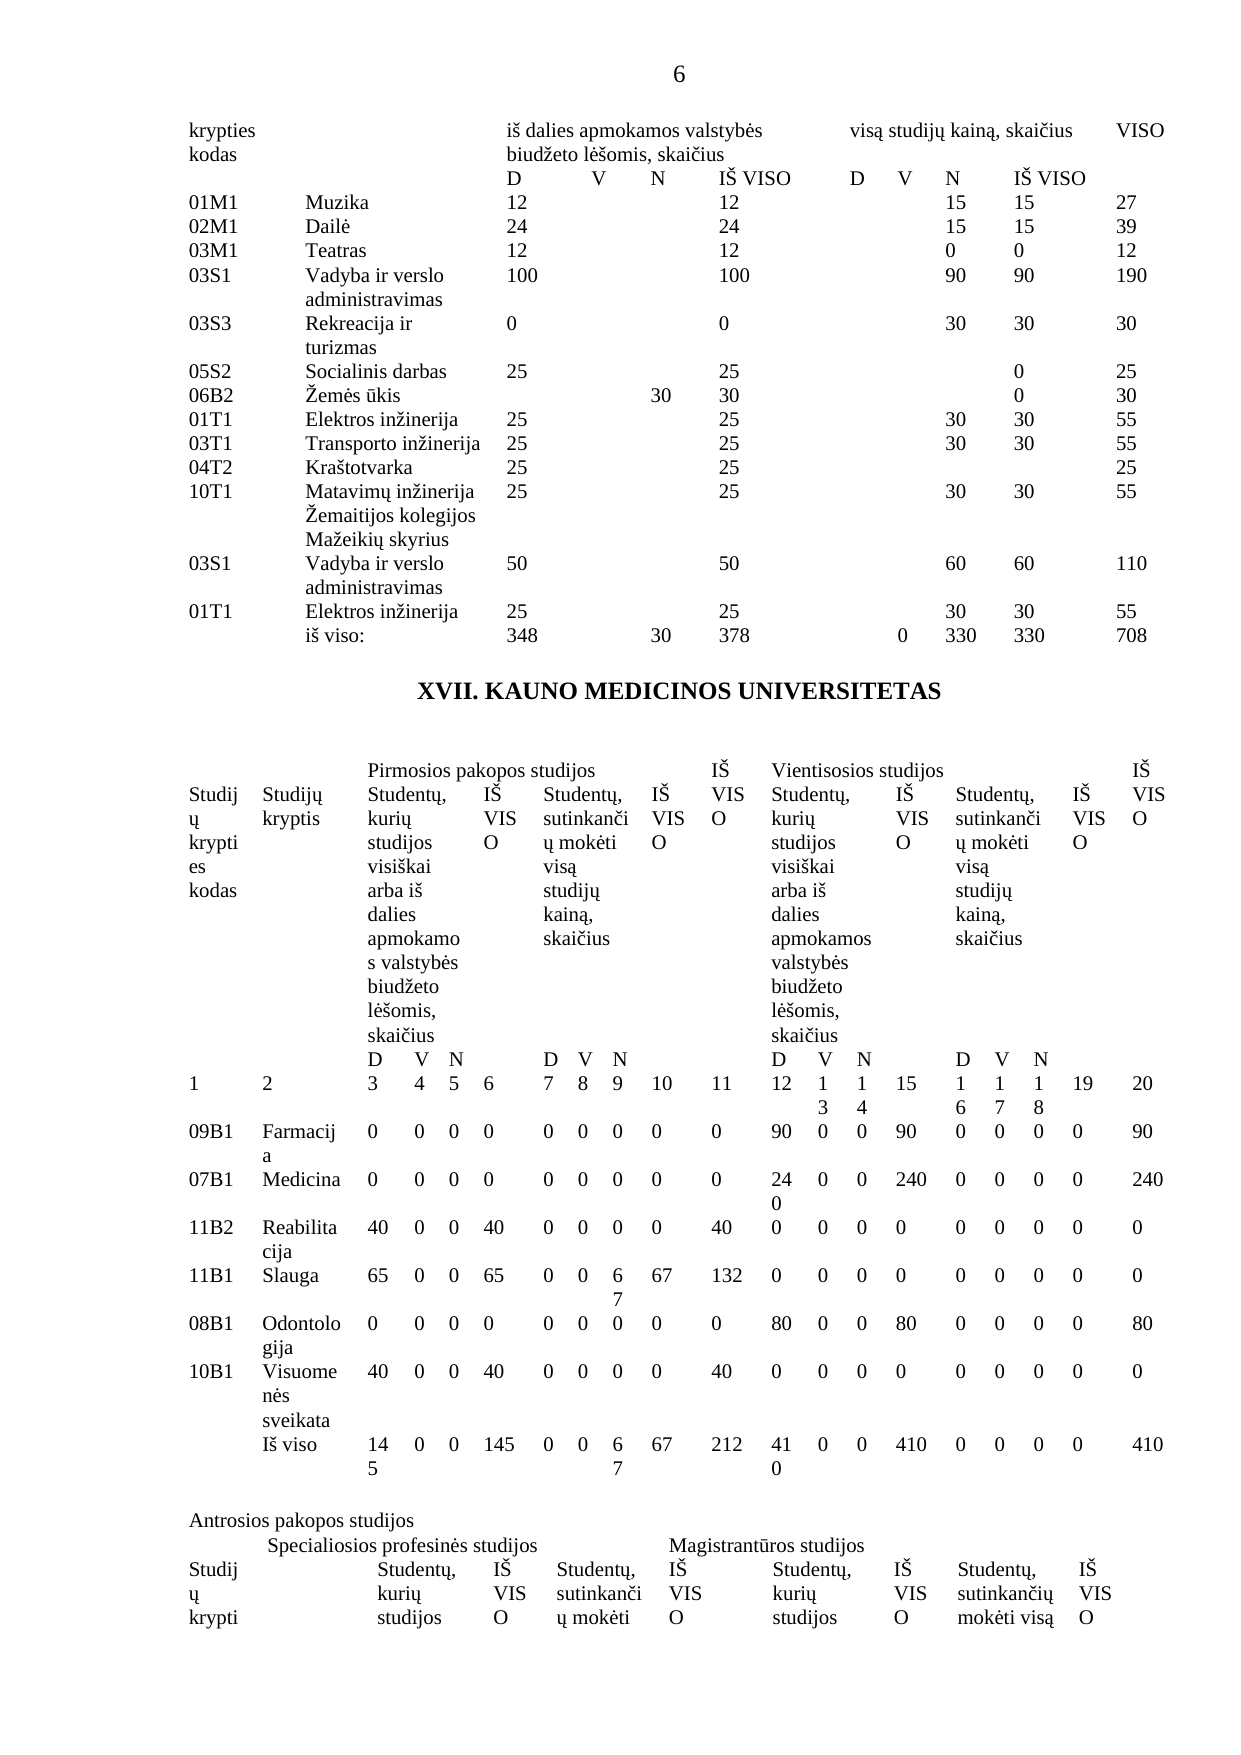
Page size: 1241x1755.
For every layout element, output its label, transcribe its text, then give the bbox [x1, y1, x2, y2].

table_cell 4 [403, 1071, 437, 1119]
table_cell V [580, 166, 639, 190]
table_cell 100 [495, 263, 580, 311]
table_cell 0 [1002, 383, 1104, 407]
table_cell [177, 1533, 256, 1557]
table_cell 0 [1002, 359, 1104, 383]
table_cell 0 [944, 1311, 983, 1359]
table_cell 0 [760, 1263, 806, 1311]
table_cell V [403, 1047, 437, 1071]
table_cell [1105, 503, 1181, 551]
table_cell Studentų, sutinkančių mokėti visą studijų kainą, skaičius [944, 782, 1061, 1047]
table_header [294, 118, 495, 166]
table_cell IŠ VISO [658, 1557, 721, 1629]
table_cell [177, 1047, 251, 1071]
table_cell 30 [639, 624, 707, 647]
table_cell [886, 214, 934, 238]
table_cell 0 [532, 1263, 566, 1311]
table_cell [177, 503, 294, 551]
table_cell 55 [1105, 599, 1181, 623]
table_cell V [566, 1047, 601, 1071]
text XVII. KAUNO MEDICINOS UNIVERSITETAS [177, 676, 1181, 705]
table_cell 90 [1121, 1119, 1181, 1167]
table_cell 25 [707, 431, 838, 455]
table_cell [700, 1047, 760, 1071]
table_cell Socialinis darbas [294, 359, 495, 383]
table_cell 0 [1002, 239, 1104, 262]
table_cell Odontologija [251, 1311, 356, 1359]
table_cell 67 [601, 1263, 640, 1311]
table_cell 0 [403, 1263, 437, 1311]
table_cell 16 [944, 1071, 983, 1119]
table_cell 40 [700, 1359, 760, 1432]
table_cell 0 [934, 239, 1002, 262]
table_cell 06B2 [177, 383, 294, 407]
table_cell 12 [1105, 239, 1181, 262]
table_cell [1131, 1533, 1181, 1557]
table_cell 25 [707, 599, 838, 623]
table_cell 0 [1022, 1119, 1061, 1167]
table_cell 9 [601, 1071, 640, 1119]
table_cell [639, 311, 707, 359]
table_cell V [983, 1047, 1022, 1071]
table_cell 0 [760, 1215, 806, 1263]
table_cell Studijų kryptis [251, 782, 356, 1047]
table_cell 11B2 [177, 1215, 251, 1263]
table_cell [639, 551, 707, 599]
table_cell 30 [1105, 383, 1181, 407]
table_cell [838, 503, 886, 551]
table_cell Farmacija [251, 1119, 356, 1167]
table_cell 0 [356, 1167, 403, 1215]
table_cell 0 [472, 1311, 532, 1359]
table_cell Teatras [294, 239, 495, 262]
table_cell 03S1 [177, 551, 294, 599]
table_cell [580, 311, 639, 359]
table_cell 55 [1105, 479, 1181, 503]
table_cell 0 [438, 1215, 472, 1263]
table_cell 0 [806, 1119, 845, 1167]
table_cell 0 [566, 1215, 601, 1263]
table_cell Studentų, kurių studijos visiškai arba iš dalies apmokamos valstybės biudžeto lėšomis, skaičius [760, 782, 884, 1047]
table_cell 40 [356, 1215, 403, 1263]
table_cell 410 [760, 1432, 806, 1480]
table_cell [639, 599, 707, 623]
table_cell Muzika [294, 190, 495, 214]
table_cell 330 [934, 624, 1002, 647]
table_cell 7 [532, 1071, 566, 1119]
table_cell N [639, 166, 707, 190]
table_cell 07B1 [177, 1167, 251, 1215]
table_cell 80 [884, 1311, 944, 1359]
table_cell 40 [472, 1215, 532, 1263]
table_cell 40 [472, 1359, 532, 1432]
table_cell 19 [1061, 1071, 1121, 1119]
table_cell 0 [1022, 1311, 1061, 1359]
table_cell 0 [944, 1167, 983, 1215]
table_cell 330 [1002, 624, 1104, 647]
table_cell 25 [1105, 455, 1181, 479]
table_cell 378 [707, 624, 838, 647]
table_cell 0 [1022, 1359, 1061, 1432]
table_cell 25 [495, 407, 580, 431]
table_cell 12 [495, 190, 580, 214]
table_cell [838, 455, 886, 479]
table_cell [884, 1047, 944, 1071]
table_cell 0 [1061, 1263, 1121, 1311]
table_cell 212 [700, 1432, 760, 1480]
table_cell 65 [356, 1263, 403, 1311]
table_cell 60 [1002, 551, 1104, 599]
table_cell 0 [983, 1432, 1022, 1480]
table_cell 30 [707, 383, 838, 407]
table_cell 0 [845, 1432, 884, 1480]
table_cell D [532, 1047, 566, 1071]
table_cell [580, 383, 639, 407]
table_cell 10 [640, 1071, 700, 1119]
table_cell 0 [1022, 1432, 1061, 1480]
table_cell 0 [944, 1215, 983, 1263]
table_cell Magistrantūros studijos [658, 1533, 1027, 1557]
table_cell 0 [845, 1311, 884, 1359]
table_cell [580, 214, 639, 238]
table_cell 30 [934, 431, 1002, 455]
table_cell 0 [983, 1119, 1022, 1167]
table_cell Dailė [294, 214, 495, 238]
table_cell Studentų, sutinkančių mokėti [545, 1557, 657, 1629]
table_cell 40 [356, 1359, 403, 1432]
table_cell 30 [934, 407, 1002, 431]
table_cell [580, 503, 639, 551]
table_cell 03T1 [177, 431, 294, 455]
table_cell Studentų, kurių studijos [761, 1557, 882, 1629]
table_header krypties kodas [177, 118, 294, 166]
table_cell 0 [806, 1432, 845, 1480]
table_cell Iš viso [251, 1432, 356, 1480]
table_cell 05S2 [177, 359, 294, 383]
table_cell 0 [886, 624, 934, 647]
table_cell 0 [495, 311, 580, 359]
table_cell 0 [1022, 1263, 1061, 1311]
table_cell 50 [495, 551, 580, 599]
table_cell 25 [495, 455, 580, 479]
table_cell 0 [983, 1359, 1022, 1432]
table_cell [580, 263, 639, 311]
table_cell 0 [532, 1119, 566, 1167]
table_cell [177, 758, 251, 782]
table_cell 0 [884, 1359, 944, 1432]
table_cell IŠ VISO [472, 782, 532, 1047]
table_cell 0 [403, 1167, 437, 1215]
table_cell 15 [934, 190, 1002, 214]
table_cell 0 [566, 1167, 601, 1215]
table_cell 0 [983, 1263, 1022, 1311]
table_cell [886, 383, 934, 407]
table_cell [934, 503, 1002, 551]
table_cell 24 [707, 214, 838, 238]
table_cell 0 [1022, 1167, 1061, 1215]
table_cell 0 [700, 1311, 760, 1359]
table_cell 08B1 [177, 1311, 251, 1359]
table_cell [1002, 455, 1104, 479]
table_cell 0 [1121, 1359, 1181, 1432]
table_cell Studentų, sutinkančių mokėti visą studijų kainą, skaičius [532, 782, 640, 1047]
table_cell 12 [495, 239, 580, 262]
table_cell [838, 407, 886, 431]
table_cell Transporto inžinerija [294, 431, 495, 455]
table_cell [177, 1432, 251, 1480]
table_cell IŠ VISO [1002, 166, 1104, 190]
table_cell 55 [1105, 407, 1181, 431]
table_cell 0 [532, 1359, 566, 1432]
table_cell [251, 1047, 356, 1071]
table_cell [639, 239, 707, 262]
table_cell 0 [806, 1263, 845, 1311]
table_cell 12 [707, 190, 838, 214]
table_cell 0 [700, 1167, 760, 1215]
table_cell 0 [1061, 1311, 1121, 1359]
table_cell 0 [884, 1215, 944, 1263]
table_cell 708 [1105, 624, 1181, 647]
table_cell 0 [640, 1119, 700, 1167]
table_cell 0 [845, 1359, 884, 1432]
table_cell 0 [845, 1263, 884, 1311]
table_cell 0 [472, 1119, 532, 1167]
table_cell [1027, 1533, 1067, 1557]
table_cell [838, 263, 886, 311]
table_header [177, 734, 1181, 758]
table_cell 0 [944, 1263, 983, 1311]
table_cell 15 [1002, 214, 1104, 238]
table_cell 0 [806, 1167, 845, 1215]
table_cell [1067, 1533, 1131, 1557]
table_cell 0 [1061, 1167, 1121, 1215]
table_cell Visuomenės sveikata [251, 1359, 356, 1432]
table_cell D [944, 1047, 983, 1071]
table_cell [294, 166, 495, 190]
table_cell 10B1 [177, 1359, 251, 1432]
table_cell 30 [639, 383, 707, 407]
table_cell 24 [495, 214, 580, 238]
table_cell IŠ VISO [482, 1557, 545, 1629]
table_cell Pirmosios pakopos studijos [356, 758, 700, 782]
table_cell 0 [944, 1432, 983, 1480]
table_cell 0 [601, 1215, 640, 1263]
table_cell 0 [640, 1215, 700, 1263]
table_cell IŠ VISO [707, 166, 838, 190]
table_cell 55 [1105, 431, 1181, 455]
table_cell 90 [934, 263, 1002, 311]
table_cell Studentų, sutinkančių mokėti visą [946, 1557, 1067, 1629]
table_cell [838, 190, 886, 214]
table_cell 01T1 [177, 599, 294, 623]
table_cell 25 [495, 359, 580, 383]
table_cell Vadyba ir verslo administravimas [294, 263, 495, 311]
table_cell 3 [356, 1071, 403, 1119]
table_cell 18 [1022, 1071, 1061, 1119]
table_cell 0 [1121, 1263, 1181, 1311]
table_cell 0 [403, 1311, 437, 1359]
table_cell 15 [1002, 190, 1104, 214]
table_header Antrosios pakopos studijos [177, 1509, 1181, 1532]
table_cell 0 [438, 1311, 472, 1359]
table_cell [256, 1557, 366, 1629]
table_cell [886, 503, 934, 551]
table_cell 67 [640, 1432, 700, 1480]
table_cell 27 [1105, 190, 1181, 214]
table_cell [580, 551, 639, 599]
table_cell [886, 263, 934, 311]
table_cell [580, 431, 639, 455]
table_cell 03M1 [177, 239, 294, 262]
table_cell 50 [707, 551, 838, 599]
table_cell 90 [884, 1119, 944, 1167]
table_cell 348 [495, 624, 580, 647]
table_cell 0 [983, 1215, 1022, 1263]
table_cell [639, 263, 707, 311]
table_cell 02M1 [177, 214, 294, 238]
table_cell 0 [566, 1263, 601, 1311]
table_cell 39 [1105, 214, 1181, 238]
table_cell 0 [438, 1432, 472, 1480]
table_cell 67 [640, 1263, 700, 1311]
table_cell [838, 599, 886, 623]
table_cell [1002, 503, 1104, 551]
table_cell 30 [1002, 431, 1104, 455]
table_cell 0 [707, 311, 838, 359]
table_cell [251, 758, 356, 782]
table_cell [886, 239, 934, 262]
table_cell 0 [640, 1359, 700, 1432]
table_cell 12 [707, 239, 838, 262]
table_cell 0 [438, 1119, 472, 1167]
table_cell 25 [495, 599, 580, 623]
table_cell 67 [601, 1432, 640, 1480]
table_header iš dalies apmokamos valstybės biudžeto lėšomis, skaičius [495, 118, 838, 166]
table_cell 10T1 [177, 479, 294, 503]
table_cell 25 [707, 479, 838, 503]
table_cell D [838, 166, 886, 190]
table_cell N [845, 1047, 884, 1071]
table_cell [707, 503, 838, 551]
table_cell 0 [532, 1167, 566, 1215]
table_cell [886, 359, 934, 383]
table_cell 90 [760, 1119, 806, 1167]
table_cell [580, 599, 639, 623]
table_cell 0 [806, 1359, 845, 1432]
table_cell Medicina [251, 1167, 356, 1215]
table_cell 240 [884, 1167, 944, 1215]
table_cell 0 [1061, 1119, 1121, 1167]
table_cell [580, 239, 639, 262]
table_cell Studijų krypties kodas [177, 782, 251, 1047]
table_cell D [495, 166, 580, 190]
table_cell 80 [760, 1311, 806, 1359]
table_cell [1105, 166, 1181, 190]
table_cell 03S1 [177, 263, 294, 311]
table_cell 145 [472, 1432, 532, 1480]
table_cell [838, 479, 886, 503]
table_cell 17 [983, 1071, 1022, 1119]
table_cell [580, 407, 639, 431]
table_cell 01M1 [177, 190, 294, 214]
table_cell 0 [845, 1167, 884, 1215]
table_cell 0 [640, 1311, 700, 1359]
table_cell 30 [1002, 599, 1104, 623]
table_cell 240 [760, 1167, 806, 1215]
table_cell 0 [944, 1119, 983, 1167]
table_cell V [806, 1047, 845, 1071]
table_cell 0 [1022, 1215, 1061, 1263]
table_cell IŠ VISO [1067, 1557, 1131, 1629]
table_cell Studentų, kurių studijos visiškai arba iš dalies apmokamos valstybės biudžeto lėšomis, skaičius [356, 782, 472, 1047]
table_cell 0 [566, 1359, 601, 1432]
table_cell [1131, 1557, 1181, 1629]
table_cell 190 [1105, 263, 1181, 311]
table_cell [177, 624, 294, 647]
table_cell [580, 479, 639, 503]
table_cell [580, 455, 639, 479]
table_cell [580, 190, 639, 214]
table_cell Elektros inžinerija [294, 407, 495, 431]
table_cell 1 [177, 1071, 251, 1119]
table_cell [495, 503, 580, 551]
table_cell 25 [495, 431, 580, 455]
table_cell Kraštotvarka [294, 455, 495, 479]
table_cell [886, 599, 934, 623]
table_cell [886, 311, 934, 359]
table_cell 11 [700, 1071, 760, 1119]
table_cell 0 [1061, 1432, 1121, 1480]
table_cell [838, 431, 886, 455]
table_cell 2 [251, 1071, 356, 1119]
table_cell 0 [403, 1119, 437, 1167]
table_cell 0 [438, 1263, 472, 1311]
table_cell [639, 214, 707, 238]
table_cell [838, 214, 886, 238]
table_cell 25 [707, 407, 838, 431]
table_cell 25 [707, 359, 838, 383]
table_cell 240 [1121, 1167, 1181, 1215]
table_cell 0 [566, 1432, 601, 1480]
table_cell 0 [884, 1263, 944, 1311]
table_cell 30 [934, 311, 1002, 359]
table_cell [721, 1557, 761, 1629]
table_cell 60 [934, 551, 1002, 599]
table_cell IŠ VISO [640, 782, 700, 1047]
table_cell 30 [1105, 311, 1181, 359]
table_cell 5 [438, 1071, 472, 1119]
table_cell 0 [1061, 1215, 1121, 1263]
table_cell [838, 239, 886, 262]
table_cell IŠ VISO [884, 782, 944, 1047]
table_cell 0 [1121, 1215, 1181, 1263]
table_cell Vadyba ir verslo administravimas [294, 551, 495, 599]
table_cell 15 [934, 214, 1002, 238]
table_cell Specialiosios profesinės studijos [256, 1533, 657, 1557]
table_cell 0 [806, 1215, 845, 1263]
table_cell [838, 359, 886, 383]
table_cell IŠ VISO [1121, 758, 1181, 1047]
table_cell 0 [944, 1359, 983, 1432]
table_cell 03S3 [177, 311, 294, 359]
table_cell 0 [532, 1432, 566, 1480]
table_cell [934, 359, 1002, 383]
table_cell 0 [601, 1119, 640, 1167]
table_cell D [356, 1047, 403, 1071]
table_cell [639, 503, 707, 551]
table_cell 30 [1002, 311, 1104, 359]
table_cell 0 [983, 1311, 1022, 1359]
table_cell 01T1 [177, 407, 294, 431]
table_cell IŠ VISO [700, 758, 760, 1047]
table_cell Žemės ūkis [294, 383, 495, 407]
table_cell Slauga [251, 1263, 356, 1311]
table_cell 410 [884, 1432, 944, 1480]
table_cell 80 [1121, 1311, 1181, 1359]
table_cell 0 [760, 1359, 806, 1432]
table_cell 0 [566, 1119, 601, 1167]
table_cell [1061, 1047, 1121, 1071]
table_cell [1121, 1047, 1181, 1071]
table_cell 132 [700, 1263, 760, 1311]
table_cell 0 [438, 1167, 472, 1215]
table_cell N [601, 1047, 640, 1071]
table_cell IŠ VISO [883, 1557, 946, 1629]
table_cell D [760, 1047, 806, 1071]
table_cell [639, 431, 707, 455]
table_cell Elektros inžinerija [294, 599, 495, 623]
table_cell V [886, 166, 934, 190]
table_cell [639, 407, 707, 431]
table_cell [886, 455, 934, 479]
table_cell 40 [700, 1215, 760, 1263]
table_cell 0 [532, 1311, 566, 1359]
table_cell 145 [356, 1432, 403, 1480]
table_cell Rekreacija ir turizmas [294, 311, 495, 359]
table_header visą studijų kainą, skaičius [838, 118, 1104, 166]
table_header VISO [1105, 118, 1181, 166]
table_cell Žemaitijos kolegijos Mažeikių skyrius [294, 503, 495, 551]
table_cell N [934, 166, 1002, 190]
table_cell [472, 1047, 532, 1071]
table_cell 25 [707, 455, 838, 479]
table_cell Matavimų inžinerija [294, 479, 495, 503]
table_cell [886, 190, 934, 214]
table_cell 0 [472, 1167, 532, 1215]
table_cell 0 [356, 1119, 403, 1167]
table_cell [177, 166, 294, 190]
table_cell 0 [356, 1311, 403, 1359]
table_cell [639, 359, 707, 383]
table_cell 09B1 [177, 1119, 251, 1167]
table_cell 100 [707, 263, 838, 311]
table_cell 0 [601, 1167, 640, 1215]
table_cell Vientisosios studijos [760, 758, 1121, 782]
table_cell 0 [983, 1167, 1022, 1215]
table_cell [640, 1047, 700, 1071]
table_cell 410 [1121, 1432, 1181, 1480]
table_cell [838, 311, 886, 359]
table_cell 0 [845, 1119, 884, 1167]
table_cell N [1022, 1047, 1061, 1071]
table_cell 8 [566, 1071, 601, 1119]
table_cell [639, 479, 707, 503]
table_cell 0 [845, 1215, 884, 1263]
table_cell 11B1 [177, 1263, 251, 1311]
table_cell [886, 407, 934, 431]
table_cell 110 [1105, 551, 1181, 599]
table_cell 14 [845, 1071, 884, 1119]
table_cell 0 [403, 1215, 437, 1263]
table_cell 12 [760, 1071, 806, 1119]
table_cell 0 [601, 1311, 640, 1359]
table_cell [838, 551, 886, 599]
table_cell 0 [640, 1167, 700, 1215]
table_cell 20 [1121, 1071, 1181, 1119]
table_cell Studijų krypti [177, 1557, 256, 1629]
table_cell [838, 383, 886, 407]
table_cell 30 [934, 599, 1002, 623]
table_cell [495, 383, 580, 407]
table_cell [639, 190, 707, 214]
table_cell Reabilitacija [251, 1215, 356, 1263]
table_cell 6 [472, 1071, 532, 1119]
table_cell [934, 383, 1002, 407]
table_cell 15 [884, 1071, 944, 1119]
table_cell 90 [1002, 263, 1104, 311]
table_cell [580, 359, 639, 383]
table_cell 0 [403, 1432, 437, 1480]
table_cell 25 [1105, 359, 1181, 383]
table_cell 0 [532, 1215, 566, 1263]
table_cell 0 [806, 1311, 845, 1359]
table_cell [934, 455, 1002, 479]
table_cell 30 [1002, 407, 1104, 431]
table_cell N [438, 1047, 472, 1071]
table_cell 0 [601, 1359, 640, 1432]
table_cell [580, 624, 639, 647]
table_cell 0 [1061, 1359, 1121, 1432]
table_cell Studentų, kurių studijos [366, 1557, 482, 1629]
table_cell 65 [472, 1263, 532, 1311]
table_cell 0 [403, 1359, 437, 1432]
table_cell 25 [495, 479, 580, 503]
table_cell 13 [806, 1071, 845, 1119]
table_cell iš viso: [294, 624, 495, 647]
table_cell [886, 431, 934, 455]
table_cell 04T2 [177, 455, 294, 479]
table_cell IŠ VISO [1061, 782, 1121, 1047]
table_cell 0 [438, 1359, 472, 1432]
table_cell 30 [1002, 479, 1104, 503]
table_cell 0 [566, 1311, 601, 1359]
table_cell [639, 455, 707, 479]
table_cell [886, 479, 934, 503]
table_cell [886, 551, 934, 599]
table_cell 0 [700, 1119, 760, 1167]
table_cell 30 [934, 479, 1002, 503]
table_cell [838, 624, 886, 647]
